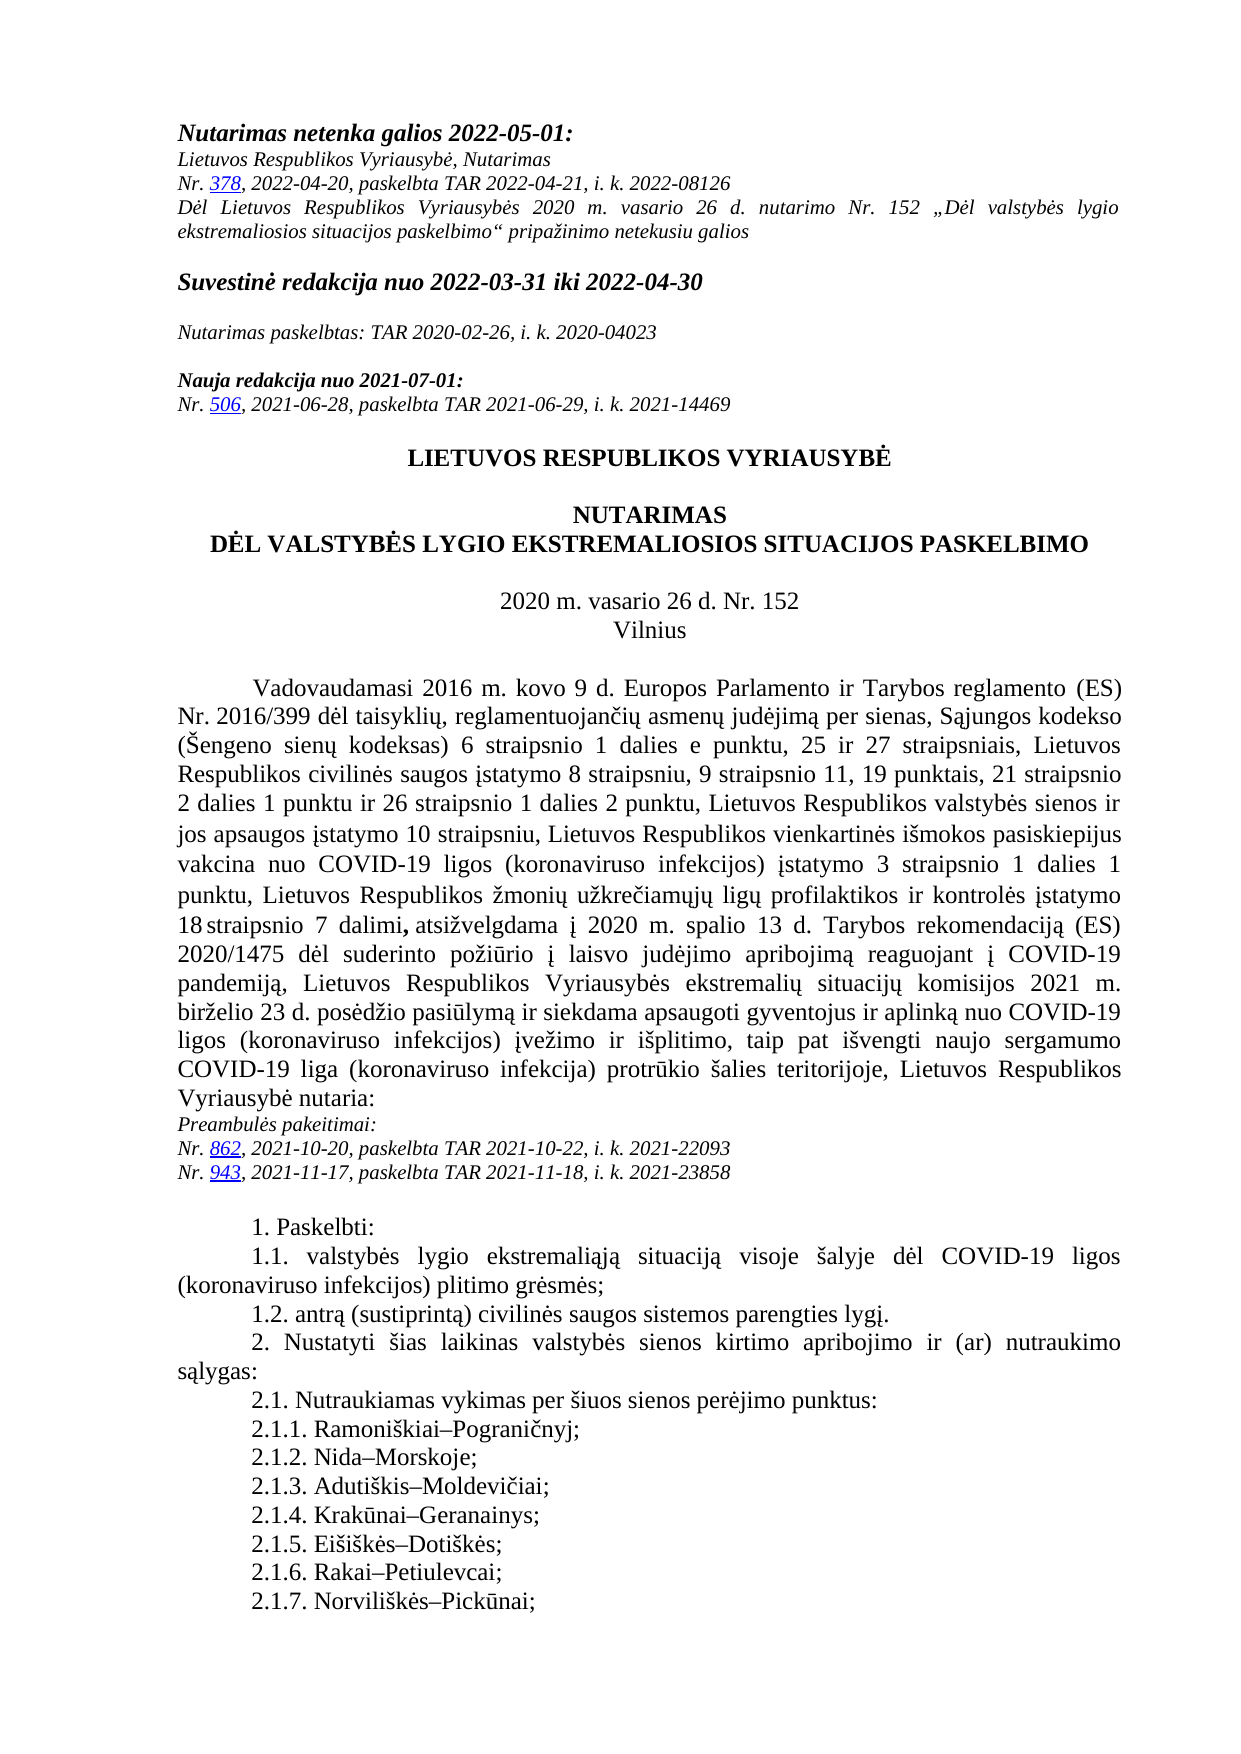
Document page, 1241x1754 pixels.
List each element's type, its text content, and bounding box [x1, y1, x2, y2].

text Nauja redakcija nuo 2021-07-01: [177, 368, 1122, 392]
text 2. Nustatyti šias laikinas valstybės sienos kirtimo apribojimo ir (ar) nutraukimo sąlygas: [177, 1327, 1122, 1385]
text Dėl Lietuvos Respublikos Vyriausybės 2020 m. vasario 26 d. nutarimo Nr. 152 „Dėl valstybės lygio ekstremaliosios situacijos paskelbimo“ pripažinimo netekusiu galios [177, 195, 1122, 243]
text 2.1. Nutraukiamas vykimas per šiuos sienos perėjimo punktus: [177, 1385, 1122, 1414]
text 2.1.7. Norviliškės–Pickūnai; [177, 1586, 1122, 1615]
text Vilnius [177, 615, 1122, 644]
text 2.1.5. Eišiškės–Dotiškės; [177, 1529, 1122, 1557]
text NUTARIMAS [177, 500, 1122, 529]
text 1. Paskelbti: [177, 1212, 1122, 1241]
text 2.1.6. Rakai–Petiulevcai; [177, 1557, 1122, 1586]
text Nr. 943, 2021-11-17, paskelbta TAR 2021-11-18, i. k. 2021-23858 [177, 1160, 1122, 1184]
text Nr. 378, 2022-04-20, paskelbta TAR 2022-04-21, i. k. 2022-08126 [177, 171, 1122, 195]
text Vadovaudamasi 2016 m. kovo 9 d. Europos Parlamento ir Tarybos reglamento (ES) Nr. 2016/399 dėl taisyklių, reglamentuojančių asmenų judėjimą per sienas, Sąjungos kodekso (Šengeno sienų kodeksas) 6 straipsnio 1 dalies e punktu, 25 ir 27 straipsniais, Lietuvos Respublikos civilinės saugos įstatymo 8 straipsniu, 9 straipsnio 11, 19 punktais, 21 straipsnio 2 dalies 1 punktu ir 26 straipsnio 1 dalies 2 punktu, Lietuvos Respublikos valstybės sienos ir jos apsaugos įstatymo 10 straipsniu, Lietuvos Respublikos vienkartinės išmokos pasiskiepijus vakcina nuo COVID-19 ligos (koronaviruso infekcijos) įstatymo 3 straipsnio 1 dalies 1 punktu, Lietuvos Respublikos žmonių užkrečiamųjų ligų profilaktikos ir kontrolės įstatymo 18 straipsnio 7 dalimi, atsižvelgdama į 2020 m. spalio 13 d. Tarybos rekomendaciją (ES) 2020/1475 dėl suderinto požiūrio į laisvo judėjimo apribojimą reaguojant į COVID-19 pandemiją, Lietuvos Respublikos Vyriausybės ekstremalių situacijų komisijos 2021 m. birželio 23 d. posėdžio pasiūlymą ir siekdama apsaugoti gyventojus ir aplinką nuo COVID-19 ligos (koronaviruso infekcijos) įvežimo ir išplitimo, taip pat išvengti naujo sergamumo COVID-19 liga (koronaviruso infekcija) protrūkio šalies teritorijoje, Lietuvos Respublikos Vyriausybė nutaria: [177, 673, 1122, 1112]
text Lietuvos Respublikos Vyriausybė, Nutarimas [177, 147, 1122, 171]
text 2020 m. vasario 26 d. Nr. 152 [177, 586, 1122, 615]
text Preambulės pakeitimai: [177, 1112, 1122, 1136]
text 2.1.2. Nida–Morskoje; [177, 1442, 1122, 1471]
text Nr. 862, 2021-10-20, paskelbta TAR 2021-10-22, i. k. 2021-22093 [177, 1136, 1122, 1160]
text Nutarimas netenka galios 2022-05-01: [177, 118, 1122, 147]
text Suvestinė redakcija nuo 2022-03-31 iki 2022-04-30 [177, 267, 1122, 296]
text DĖL VALSTYBĖS LYGIO EKSTREMALIOSIOS SITUACIJOS PASKELBIMO [177, 529, 1122, 558]
text LIETUVOS RESPUBLIKOS VYRIAUSYBĖ [177, 443, 1122, 471]
text Nr. 506, 2021-06-28, paskelbta TAR 2021-06-29, i. k. 2021-14469 [177, 392, 1122, 416]
text 2.1.1. Ramoniškiai–Pograničnyj; [177, 1414, 1122, 1442]
text 2.1.3. Adutiškis–Moldevičiai; [177, 1471, 1122, 1500]
text Nutarimas paskelbtas: TAR 2020-02-26, i. k. 2020-04023 [177, 320, 1122, 344]
text 2.1.4. Krakūnai–Geranainys; [177, 1500, 1122, 1529]
text 1.2. antrą (sustiprintą) civilinės saugos sistemos parengties lygį. [177, 1299, 1122, 1327]
text 1.1. valstybės lygio ekstremaliąją situaciją visoje šalyje dėl COVID-19 ligos (koronaviruso infekcijos) plitimo grėsmės; [177, 1241, 1122, 1299]
